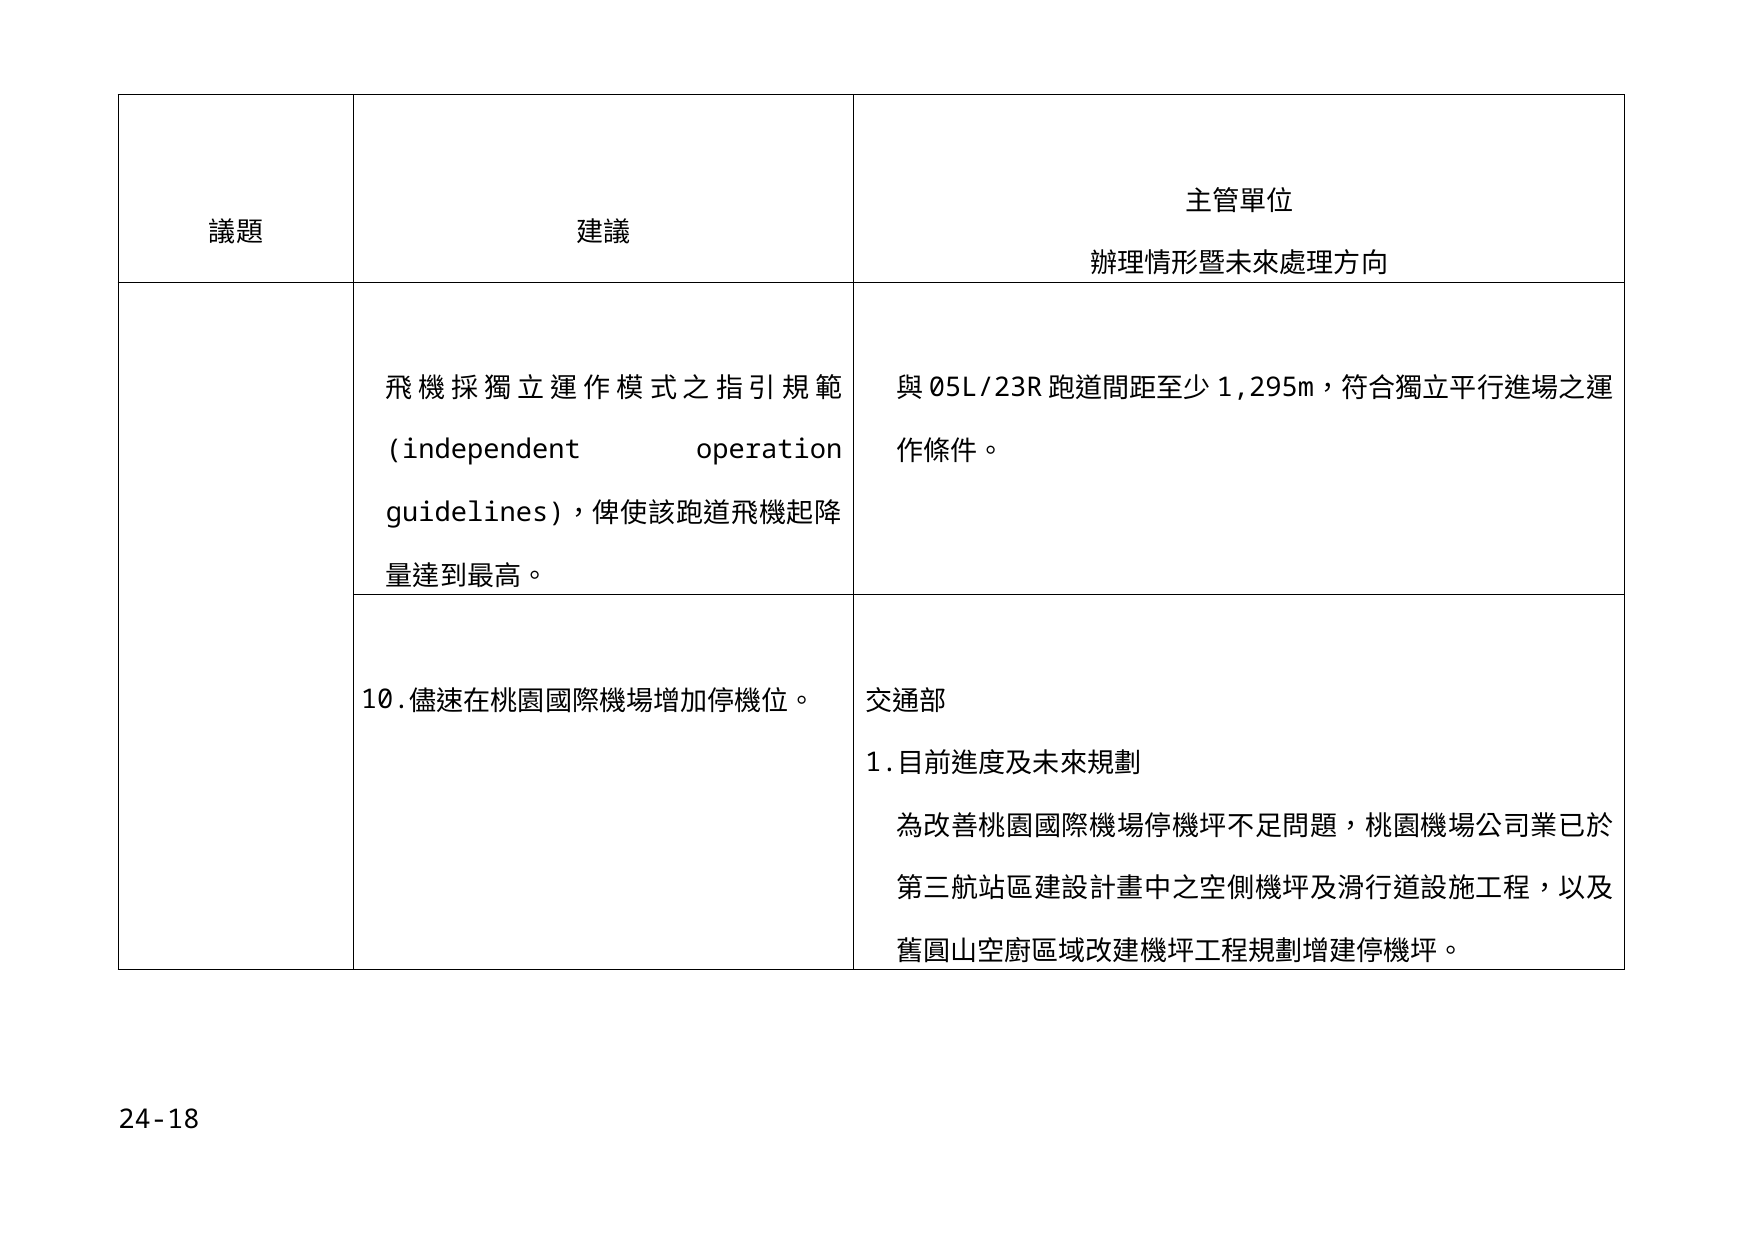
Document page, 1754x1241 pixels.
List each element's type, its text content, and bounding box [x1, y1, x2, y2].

table_cell 10.儘速在桃園國際機場增加停機位。 [354, 595, 853, 969]
table_header 建議 [354, 95, 853, 282]
table_header 主管單位 辦理情形暨未來處理方向 [854, 95, 1624, 282]
table_header 議題 [119, 95, 353, 282]
table_cell 與05L/23R跑道間距至少1,295m，符合獨立平行進場之運作條件。 [854, 283, 1624, 594]
table_cell 飛機採獨立運作模式之指引規範(independent operation guidelines)，俾使該跑道飛機起降量達到最高。 [354, 283, 853, 594]
table_cell 交通部 1.目前進度及未來規劃 為改善桃園國際機場停機坪不足問題，桃園機場公司業已於第三航站區建設計畫中之空側機坪及滑行道設施工程，以及舊圓山空廚區域改建機坪工程規劃增建停機坪。 [854, 595, 1624, 969]
table_cell [119, 283, 353, 969]
